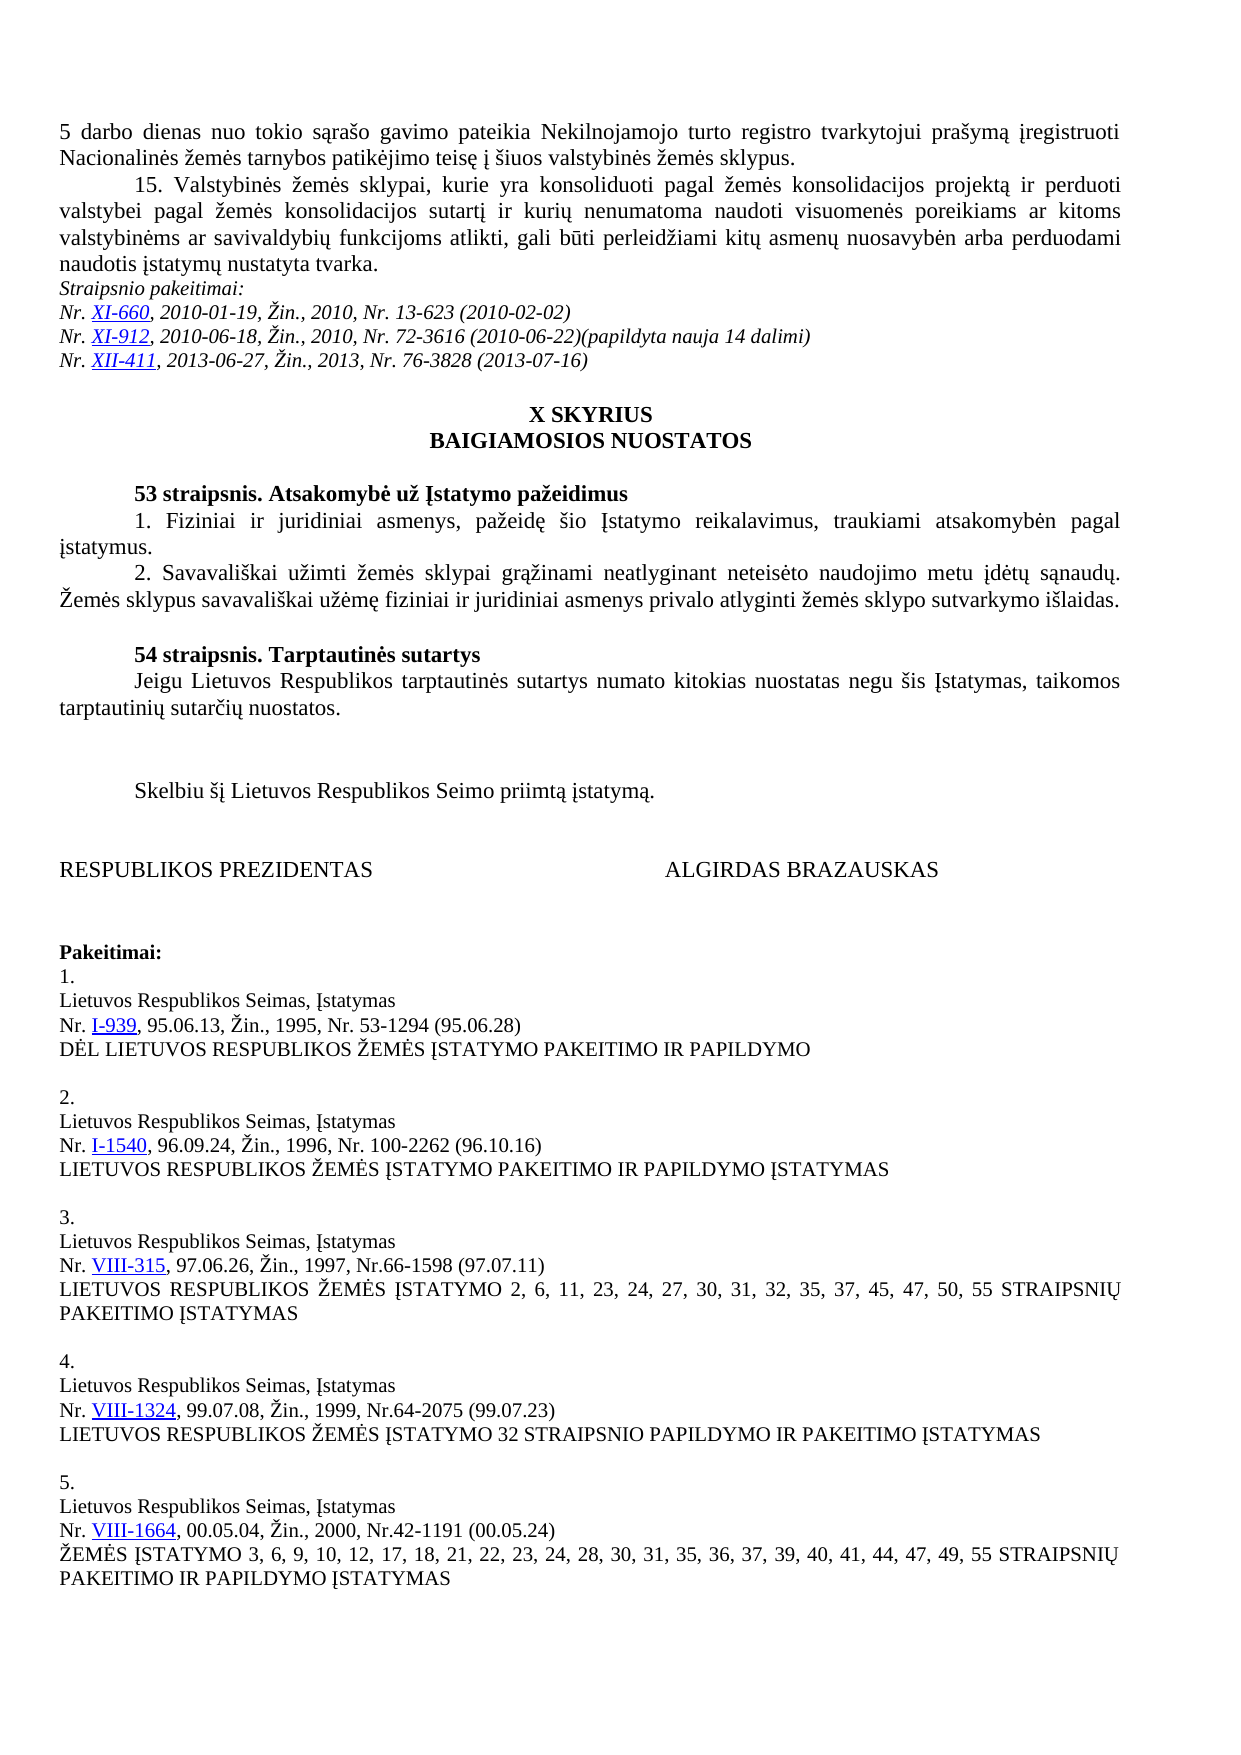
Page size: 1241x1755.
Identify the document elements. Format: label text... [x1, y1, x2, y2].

text LIETUVOS RESPUBLIKOS ŽEMĖS ĮSTATYMO PAKEITIMO IR PAPILDYMO ĮSTATYMAS [59, 1157, 1122, 1181]
text Nr. VIII-1664, 00.05.04, Žin., 2000, Nr.42-1191 (00.05.24) [59, 1518, 1122, 1542]
text 2. [59, 1085, 1122, 1109]
text 4. [59, 1349, 1122, 1373]
text Nr. I-939, 95.06.13, Žin., 1995, Nr. 53-1294 (95.06.28) [59, 1012, 1122, 1037]
text LIETUVOS RESPUBLIKOS ŽEMĖS ĮSTATYMO 2, 6, 11, 23, 24, 27, 30, 31, 32, 35, 37, 45, 47, 50, 55 STRAIPSNIŲ PAKEITIMO ĮSTATYMAS [59, 1277, 1122, 1325]
text 53 straipsnis. Atsakomybė už Įstatymo pažeidimus [59, 480, 1122, 507]
text Nr. XII-411, 2013-06-27, Žin., 2013, Nr. 76-3828 (2013-07-16) [59, 348, 1122, 372]
text Lietuvos Respublikos Seimas, Įstatymas [59, 988, 1122, 1012]
text 5. [59, 1470, 1122, 1494]
text Straipsnio pakeitimai: [59, 276, 1122, 300]
text DĖL LIETUVOS RESPUBLIKOS ŽEMĖS ĮSTATYMO PAKEITIMO IR PAPILDYMO [59, 1037, 1122, 1061]
subtitle Baigiamosios nuostatos [59, 428, 1122, 454]
text Nr. VIII-315, 97.06.26, Žin., 1997, Nr.66-1598 (97.07.11) [59, 1253, 1122, 1277]
text RESPUBLIKOS PREZIDENTAS ALGIRDAS BRAZAUSKAS [59, 856, 1122, 883]
text Jeigu Lietuvos Respublikos tarptautinės sutartys numato kitokias nuostatas negu šis Įstatymas, taikomos tarptautinių sutarčių nuostatos. [59, 667, 1122, 720]
text ŽEMĖS ĮSTATYMO 3, 6, 9, 10, 12, 17, 18, 21, 22, 23, 24, 28, 30, 31, 35, 36, 37, 39, 40, 41, 44, 47, 49, 55 STRAIPSNIŲ PAKEITIMO IR PAPILDYMO ĮSTATYMAS [59, 1542, 1122, 1590]
text 1. [59, 964, 1122, 988]
text Nr. XI-912, 2010-06-18, Žin., 2010, Nr. 72-3616 (2010-06-22)(papildyta nauja 14 dalimi) [59, 324, 1122, 348]
text 1. Fiziniai ir juridiniai asmenys, pažeidę šio Įstatymo reikalavimus, traukiami atsakomybėn pagal įstatymus. [59, 507, 1122, 559]
text 2. Savavališkai užimti žemės sklypai grąžinami neatlyginant neteisėto naudojimo metu įdėtų sąnaudų. Žemės sklypus savavališkai užėmę fiziniai ir juridiniai asmenys privalo atlyginti žemės sklypo sutvarkymo išlaidas. [59, 559, 1122, 612]
subtitle X skyrius [59, 401, 1122, 428]
text Lietuvos Respublikos Seimas, Įstatymas [59, 1109, 1122, 1133]
text Lietuvos Respublikos Seimas, Įstatymas [59, 1494, 1122, 1518]
text Pakeitimai: [59, 940, 1122, 964]
text 5 darbo dienas nuo tokio sąrašo gavimo pateikia Nekilnojamojo turto registro tvarkytojui prašymą įregistruoti Nacionalinės žemės tarnybos patikėjimo teisę į šiuos valstybinės žemės sklypus. [59, 118, 1122, 171]
text Lietuvos Respublikos Seimas, Įstatymas [59, 1373, 1122, 1397]
text Skelbiu šį Lietuvos Respublikos Seimo priimtą įstatymą. [59, 777, 1122, 804]
text 54 straipsnis. Tarptautinės sutartys [59, 641, 1122, 667]
text 3. [59, 1205, 1122, 1229]
text Lietuvos Respublikos Seimas, Įstatymas [59, 1229, 1122, 1253]
text 15. Valstybinės žemės sklypai, kurie yra konsoliduoti pagal žemės konsolidacijos projektą ir perduoti valstybei pagal žemės konsolidacijos sutartį ir kurių nenumatoma naudoti visuomenės poreikiams ar kitoms valstybinėms ar savivaldybių funkcijoms atlikti, gali būti perleidžiami kitų asmenų nuosavybėn arba perduodami naudotis įstatymų nustatyta tvarka. [59, 171, 1122, 276]
text Nr. XI-660, 2010-01-19, Žin., 2010, Nr. 13-623 (2010-02-02) [59, 300, 1122, 324]
text Nr. I-1540, 96.09.24, Žin., 1996, Nr. 100-2262 (96.10.16) [59, 1133, 1122, 1157]
text LIETUVOS RESPUBLIKOS ŽEMĖS ĮSTATYMO 32 STRAIPSNIO PAPILDYMO IR PAKEITIMO ĮSTATYMAS [59, 1422, 1122, 1446]
text Nr. VIII-1324, 99.07.08, Žin., 1999, Nr.64-2075 (99.07.23) [59, 1397, 1122, 1422]
